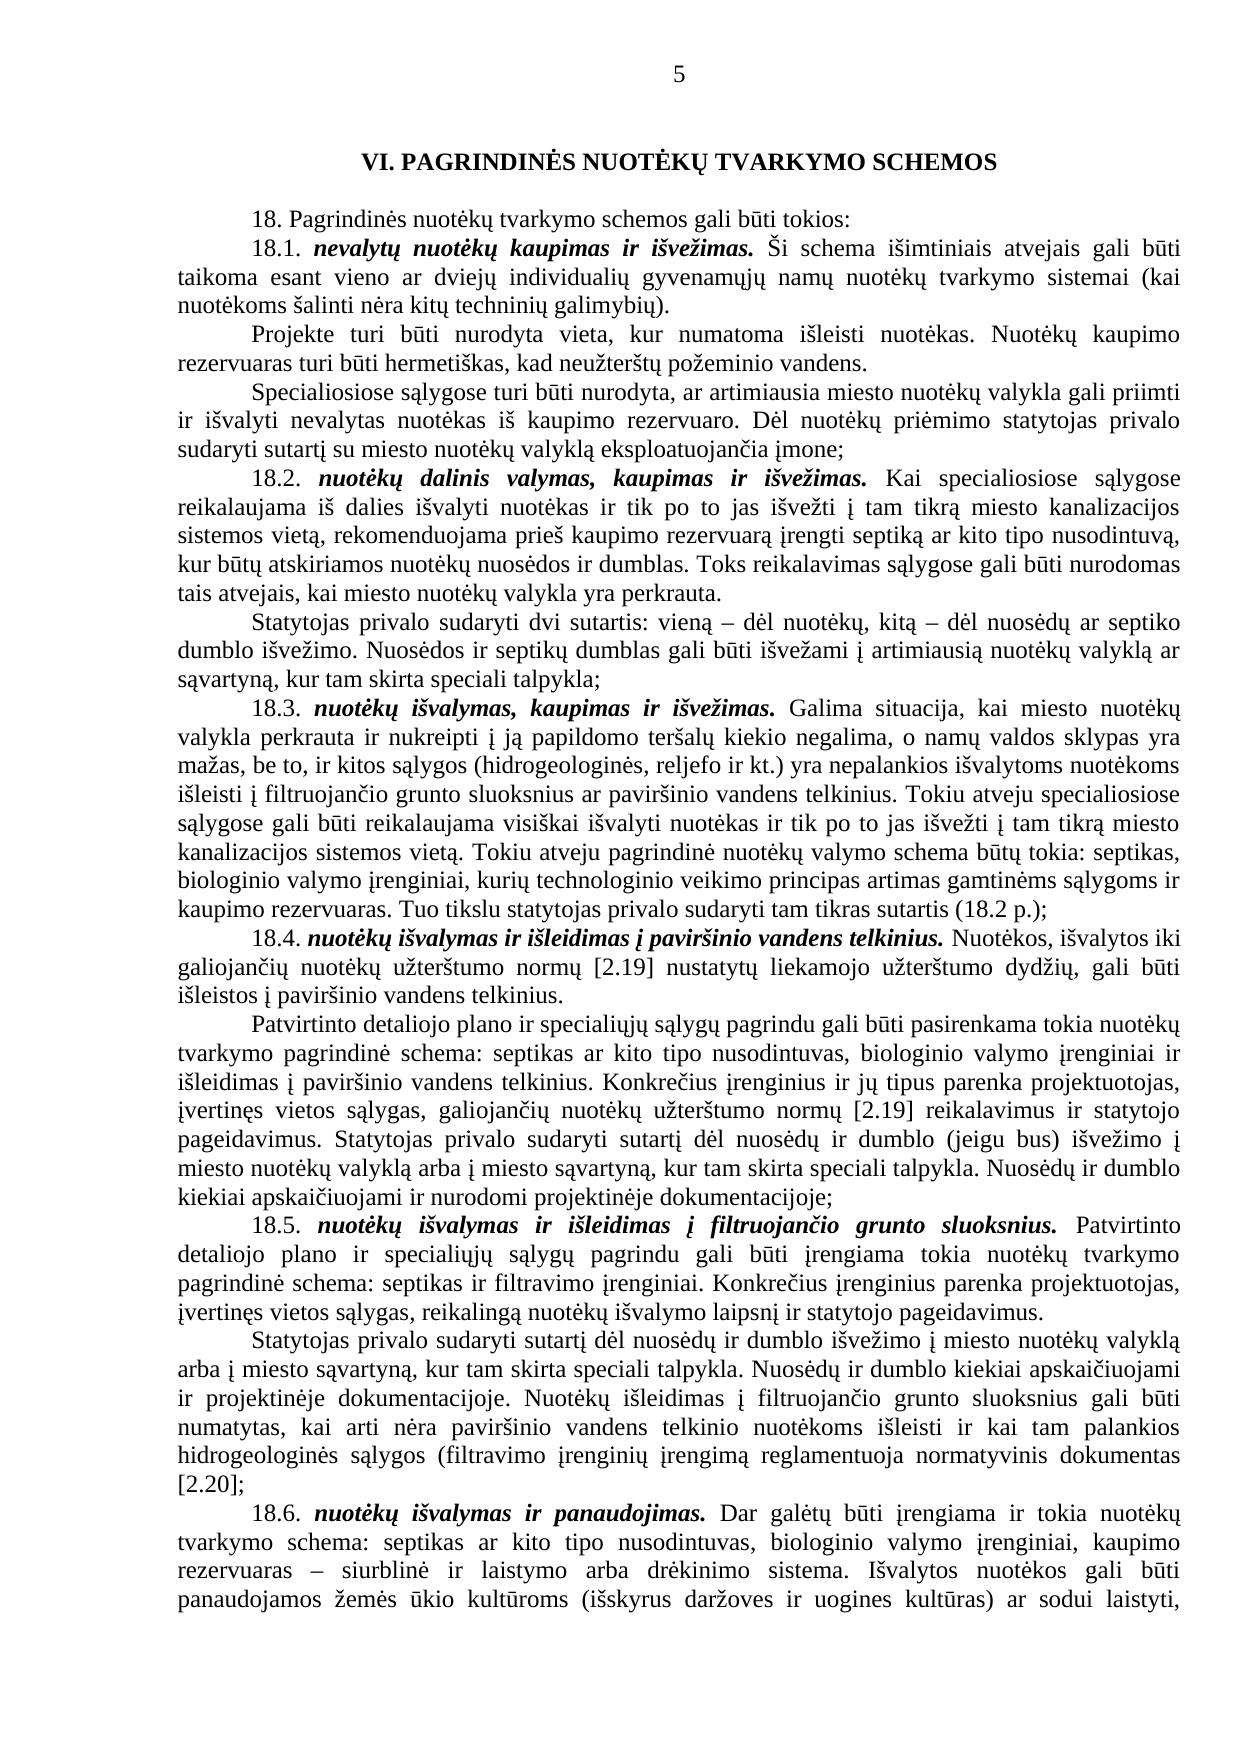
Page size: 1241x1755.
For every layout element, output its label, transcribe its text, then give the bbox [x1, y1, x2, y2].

text VI. PAGRINDINĖS NUOTĖKŲ TVARKYMO SCHEMOS [177, 147, 1181, 176]
text 18.6. nuotėkų išvalymas ir panaudojimas. Dar galėtų būti įrengiama ir tokia nuotėkų tvarkymo schema: septikas ar kito tipo nusodintuvas, biologinio valymo įrenginiai, kaupimo rezervuaras – siurblinė ir laistymo arba drėkinimo sistema. Išvalytos nuotėkos gali būti panaudojamos žemės ūkio kultūroms (išskyrus daržoves ir uogines kultūras) ar sodui laistyti, [177, 1498, 1181, 1613]
text 18. Pagrindinės nuotėkų tvarkymo schemos gali būti tokios: [177, 204, 1181, 233]
text Statytojas privalo sudaryti sutartį dėl nuosėdų ir dumblo išvežimo į miesto nuotėkų valyklą arba į miesto sąvartyną, kur tam skirta speciali talpykla. Nuosėdų ir dumblo kiekiai apskaičiuojami ir projektinėje dokumentacijoje. Nuotėkų išleidimas į filtruojančio grunto sluoksnius gali būti numatytas, kai arti nėra paviršinio vandens telkinio nuotėkoms išleisti ir kai tam palankios hidrogeologinės sąlygos (filtravimo įrenginių įrengimą reglamentuoja normatyvinis dokumentas [2.20]; [177, 1326, 1181, 1498]
text 18.3. nuotėkų išvalymas, kaupimas ir išvežimas. Galima situacija, kai miesto nuotėkų valykla perkrauta ir nukreipti į ją papildomo teršalų kiekio negalima, o namų valdos sklypas yra mažas, be to, ir kitos sąlygos (hidrogeologinės, reljefo ir kt.) yra nepalankios išvalytoms nuotėkoms išleisti į filtruojančio grunto sluoksnius ar paviršinio vandens telkinius. Tokiu atveju specialiosiose sąlygose gali būti reikalaujama visiškai išvalyti nuotėkas ir tik po to jas išvežti į tam tikrą miesto kanalizacijos sistemos vietą. Tokiu atveju pagrindinė nuotėkų valymo schema būtų tokia: septikas, biologinio valymo įrenginiai, kurių technologinio veikimo principas artimas gamtinėms sąlygoms ir kaupimo rezervuaras. Tuo tikslu statytojas privalo sudaryti tam tikras sutartis (18.2 p.); [177, 693, 1181, 923]
text Patvirtinto detaliojo plano ir specialiųjų sąlygų pagrindu gali būti pasirenkama tokia nuotėkų tvarkymo pagrindinė schema: septikas ar kito tipo nusodintuvas, biologinio valymo įrenginiai ir išleidimas į paviršinio vandens telkinius. Konkrečius įrenginius ir jų tipus parenka projektuotojas, įvertinęs vietos sąlygas, galiojančių nuotėkų užterštumo normų [2.19] reikalavimus ir statytojo pageidavimus. Statytojas privalo sudaryti sutartį dėl nuosėdų ir dumblo (jeigu bus) išvežimo į miesto nuotėkų valyklą arba į miesto sąvartyną, kur tam skirta speciali talpykla. Nuosėdų ir dumblo kiekiai apskaičiuojami ir nurodomi projektinėje dokumentacijoje; [177, 1009, 1181, 1211]
text Projekte turi būti nurodyta vieta, kur numatoma išleisti nuotėkas. Nuotėkų kaupimo rezervuaras turi būti hermetiškas, kad neužterštų požeminio vandens. [177, 319, 1181, 377]
text 18.5. nuotėkų išvalymas ir išleidimas į filtruojančio grunto sluoksnius. Patvirtinto detaliojo plano ir specialiųjų sąlygų pagrindu gali būti įrengiama tokia nuotėkų tvarkymo pagrindinė schema: septikas ir filtravimo įrenginiai. Konkrečius įrenginius parenka projektuotojas, įvertinęs vietos sąlygas, reikalingą nuotėkų išvalymo laipsnį ir statytojo pageidavimus. [177, 1211, 1181, 1326]
text 18.1. nevalytų nuotėkų kaupimas ir išvežimas. Ši schema išimtiniais atvejais gali būti taikoma esant vieno ar dviejų individualių gyvenamųjų namų nuotėkų tvarkymo sistemai (kai nuotėkoms šalinti nėra kitų techninių galimybių). [177, 233, 1181, 319]
text Statytojas privalo sudaryti dvi sutartis: vieną – dėl nuotėkų, kitą – dėl nuosėdų ar septiko dumblo išvežimo. Nuosėdos ir septikų dumblas gali būti išvežami į artimiausią nuotėkų valyklą ar sąvartyną, kur tam skirta speciali talpykla; [177, 607, 1181, 693]
text Specialiosiose sąlygose turi būti nurodyta, ar artimiausia miesto nuotėkų valykla gali priimti ir išvalyti nevalytas nuotėkas iš kaupimo rezervuaro. Dėl nuotėkų priėmimo statytojas privalo sudaryti sutartį su miesto nuotėkų valyklą eksploatuojančia įmone; [177, 377, 1181, 463]
text 18.4. nuotėkų išvalymas ir išleidimas į paviršinio vandens telkinius. Nuotėkos, išvalytos iki galiojančių nuotėkų užterštumo normų [2.19] nustatytų liekamojo užterštumo dydžių, gali būti išleistos į paviršinio vandens telkinius. [177, 923, 1181, 1009]
text 18.2. nuotėkų dalinis valymas, kaupimas ir išvežimas. Kai specialiosiose sąlygose reikalaujama iš dalies išvalyti nuotėkas ir tik po to jas išvežti į tam tikrą miesto kanalizacijos sistemos vietą, rekomenduojama prieš kaupimo rezervuarą įrengti septiką ar kito tipo nusodintuvą, kur būtų atskiriamos nuotėkų nuosėdos ir dumblas. Toks reikalavimas sąlygose gali būti nurodomas tais atvejais, kai miesto nuotėkų valykla yra perkrauta. [177, 463, 1181, 607]
